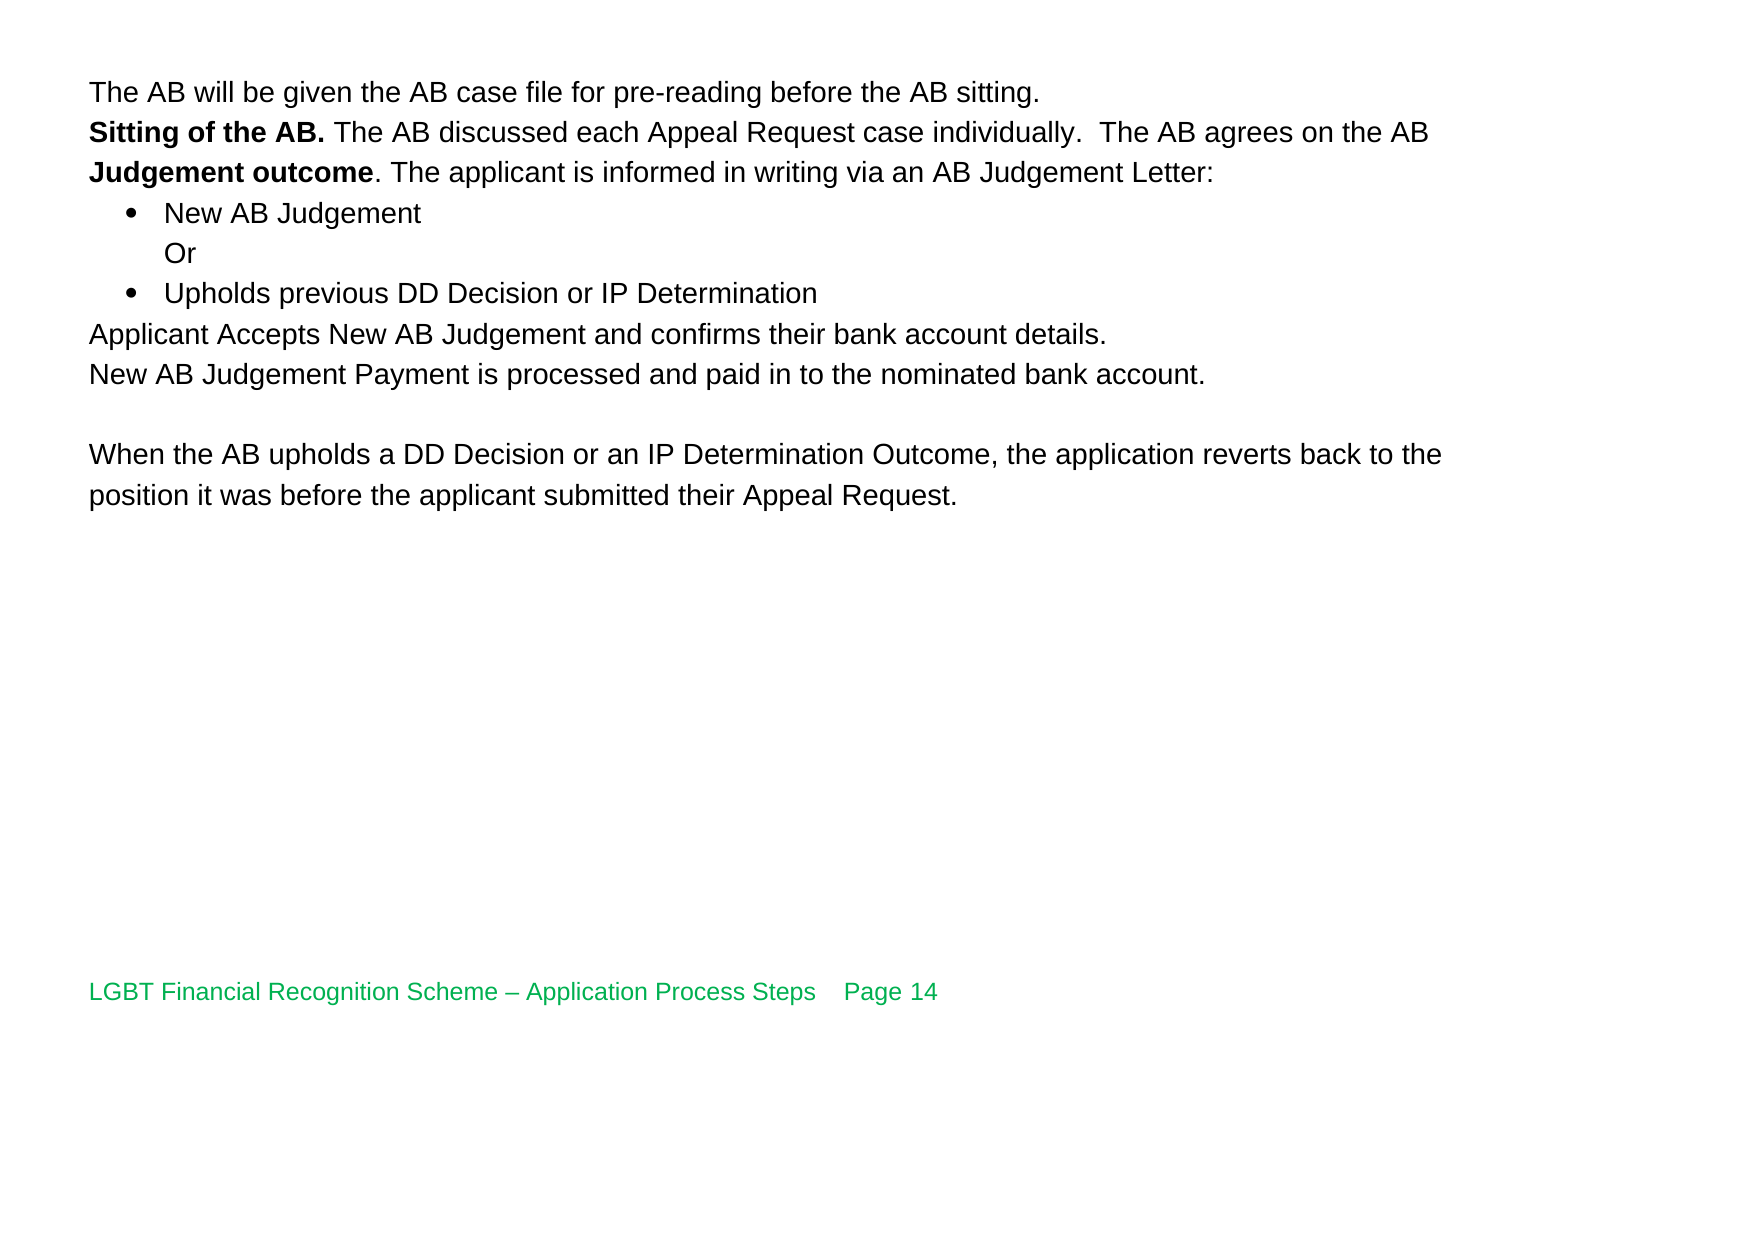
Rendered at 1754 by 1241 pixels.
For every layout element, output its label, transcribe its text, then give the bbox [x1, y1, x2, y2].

list New AB Judgement [126, 196, 1491, 229]
text New AB Judgement Payment is processed and paid in to the nominated bank account. [89, 357, 1491, 390]
text Applicant Accepts New AB Judgement and confirms their bank account details. [89, 317, 1491, 350]
text Sitting of the AB. The AB discussed each Appeal Request case individually. The AB agrees on the AB Judgement outcome. The applicant is informed in writing via an AB Judgement Letter: [89, 115, 1491, 189]
text When the AB upholds a DD Decision or an IP Determination Outcome, the application reverts back to the position it was before the applicant submitted their Appeal Request. [89, 437, 1491, 511]
list Upholds previous DD Decision or IP Determination [126, 276, 1491, 310]
text The AB will be given the AB case file for pre-reading before the AB sitting. [89, 75, 1491, 108]
list Or [164, 236, 1491, 269]
